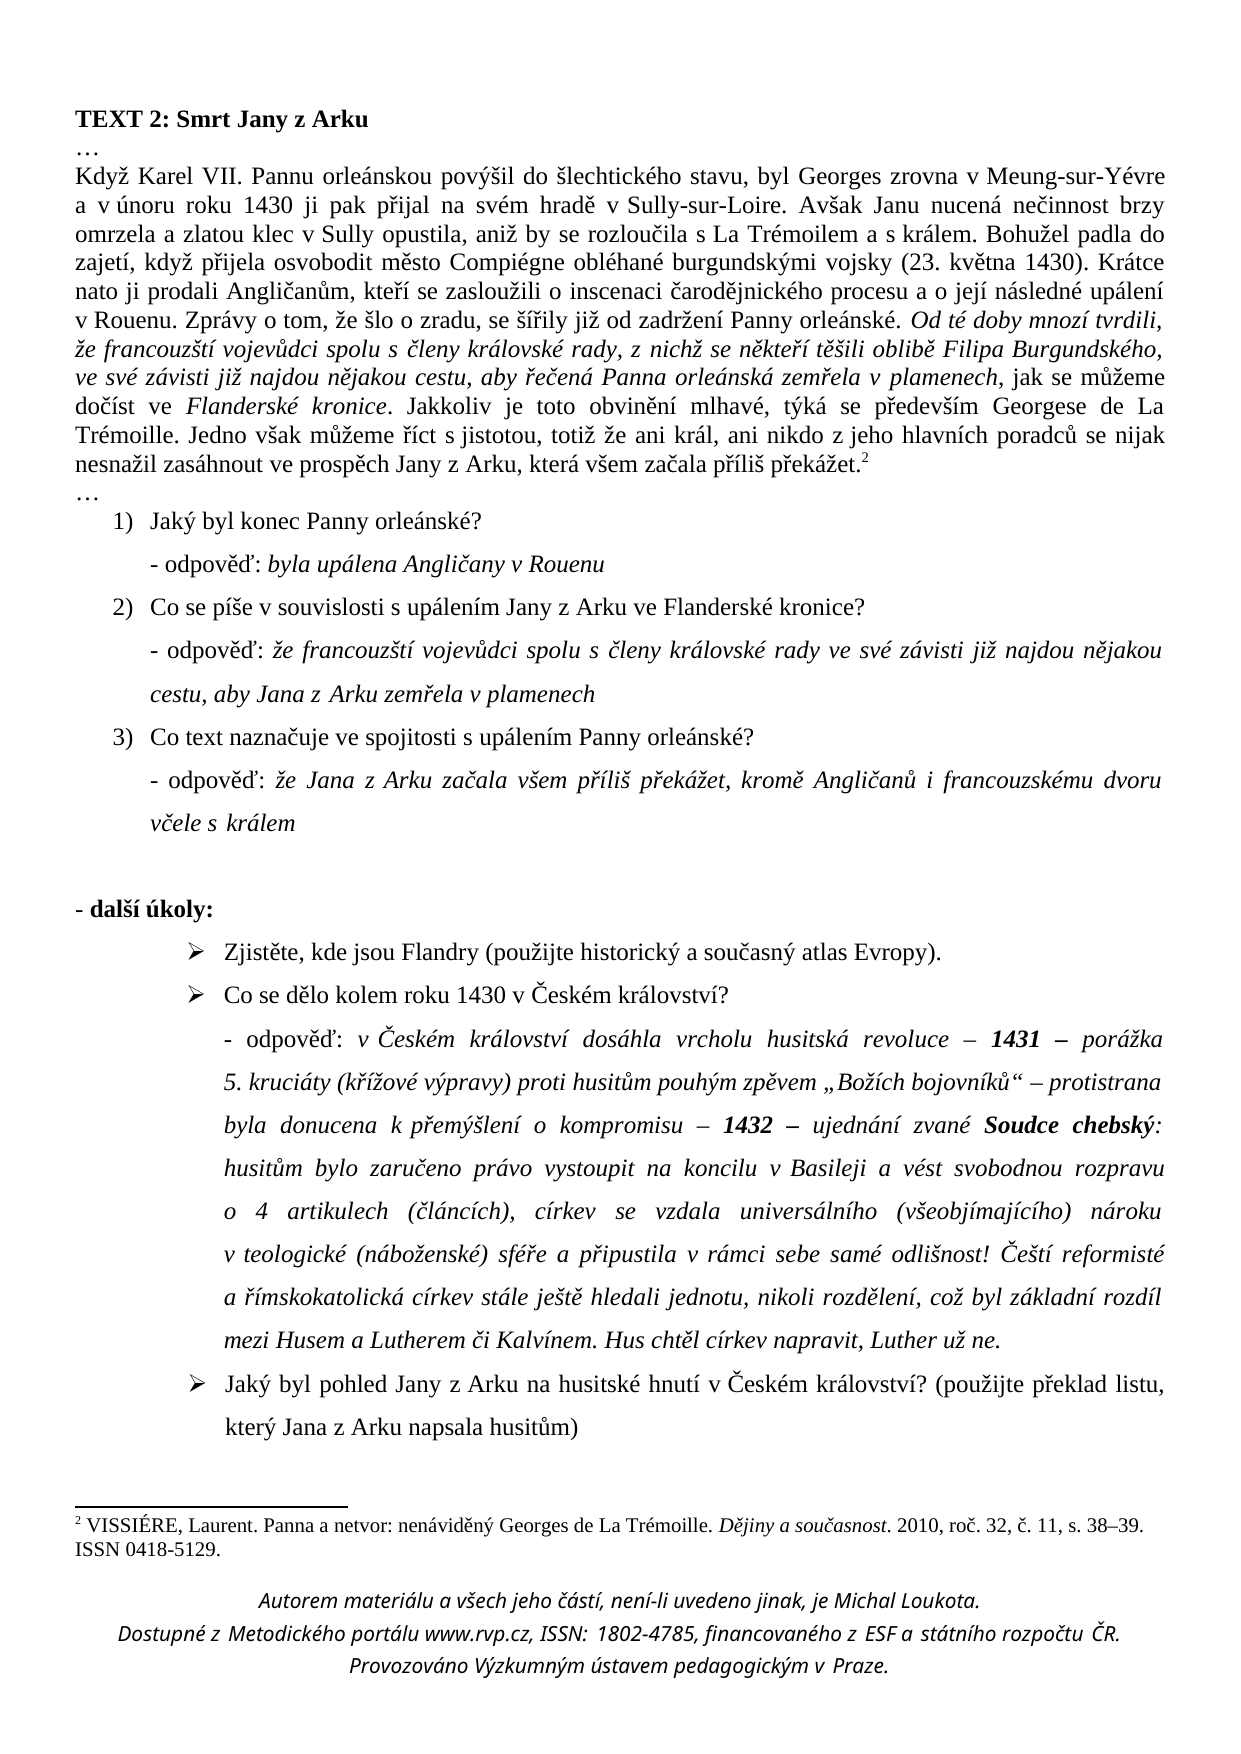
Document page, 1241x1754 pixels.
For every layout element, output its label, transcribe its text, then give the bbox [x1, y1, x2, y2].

list Jaký byl pohled Jany z Arku na husitské hnutí v Českém království? (použijte překlad listu, který Jana z Arku napsala husitům) [187, 1369, 1165, 1441]
text Když Karel VII. Pannu orleánskou povýšil do šlechtického stavu, byl Georges zrovna v Meung-sur-Yévre a v únoru roku 1430 ji pak přijal na svém hradě v Sully-sur-Loire. Avšak Janu nucená nečinnost brzy omrzela a zlatou klec v Sully opustila, aniž by se rozloučila s La Trémoilem a s králem. Bohužel padla do zajetí, když přijela osvobodit město Compiégne obléhané burgundskými vojsky (23. května 1430). Krátce nato ji prodali Angličanům, kteří se zasloužili o inscenaci čarodějnického procesu a o její následné upálení v Rouenu. Zprávy o tom, že šlo o zradu, se šířily již od zadržení Panny orleánské. Od té doby mnozí tvrdili, že francouzští vojevůdci spolu s členy královské rady, z nichž se někteří těšili oblibě Filipa Burgundského, ve své závisti již najdou nějakou cestu, aby řečená Panna orleánská zemřela v plamenech, jak se můžeme dočíst ve Flanderské kronice. Jakkoliv je toto obvinění mlhavé, týká se především Georgese de La Trémoille. Jedno však můžeme říct s jistotou, totiž že ani král, ani nikdo z jeho hlavních poradců se nijak nesnažil zasáhnout ve prospěch Jany z Arku, která všem začala příliš překážet. [75, 161, 1165, 477]
text VISSIÉRE, Laurent. Panna a netvor: nenáviděný Georges de La Trémoille. Dějiny a současnost. 2010, roč. 32, č. 11, s. 38–39. ISSN 0418-5129. [75, 1513, 1165, 1561]
text - další úkoly: [75, 894, 1165, 923]
list Jaký byl konec Panny orleánské? [112, 506, 1165, 535]
list Co se dělo kolem roku 1430 v Českém království? [186, 981, 1165, 1009]
list Co text naznačuje ve spojitosti s upálením Panny orleánské? [112, 722, 1165, 751]
text TEXT 2: Smrt Jany z Arku [75, 104, 1165, 132]
list Zjistěte, kde jsou Flandry (použijte historický a současný atlas Evropy). [186, 937, 1165, 966]
text - odpověď: že Jana z Arku začala všem příliš překážet, kromě Angličanů i francouzskému dvoru včele s králem [150, 765, 1165, 837]
list Co se píše v souvislosti s upálením Jany z Arku ve Flanderské kronice? [112, 592, 1165, 621]
text - odpověď: že francouzští vojevůdci spolu s členy královské rady ve své závisti již najdou nějakou cestu, aby Jana z Arku zemřela v plamenech [150, 636, 1165, 707]
text - odpověď: byla upálena Angličany v Rouenu [150, 549, 1165, 578]
text … [75, 477, 1165, 506]
text … [75, 132, 1165, 161]
text - odpověď: v Českém království dosáhla vrcholu husitská revoluce – 1431 – porážka 5. kruciáty (křížové výpravy) proti husitům pouhým zpěvem „Božích bojovníků“ – protistrana byla donucena k přemýšlení o kompromisu – 1432 – ujednání zvané Soudce chebský: husitům bylo zaručeno právo vystoupit na koncilu v Basileji a vést svobodnou rozpravu o 4 artikulech (článcích), církev se vzdala universálního (všeobjímajícího) nároku v teologické (náboženské) sféře a připustila v rámci sebe samé odlišnost! Čeští reformisté a římskokatolická církev stále ještě hledali jednotu, nikoli rozdělení, což byl základní rozdíl mezi Husem a Lutherem či Kalvínem. Hus chtěl církev napravit, Luther už ne. [223, 1024, 1165, 1354]
